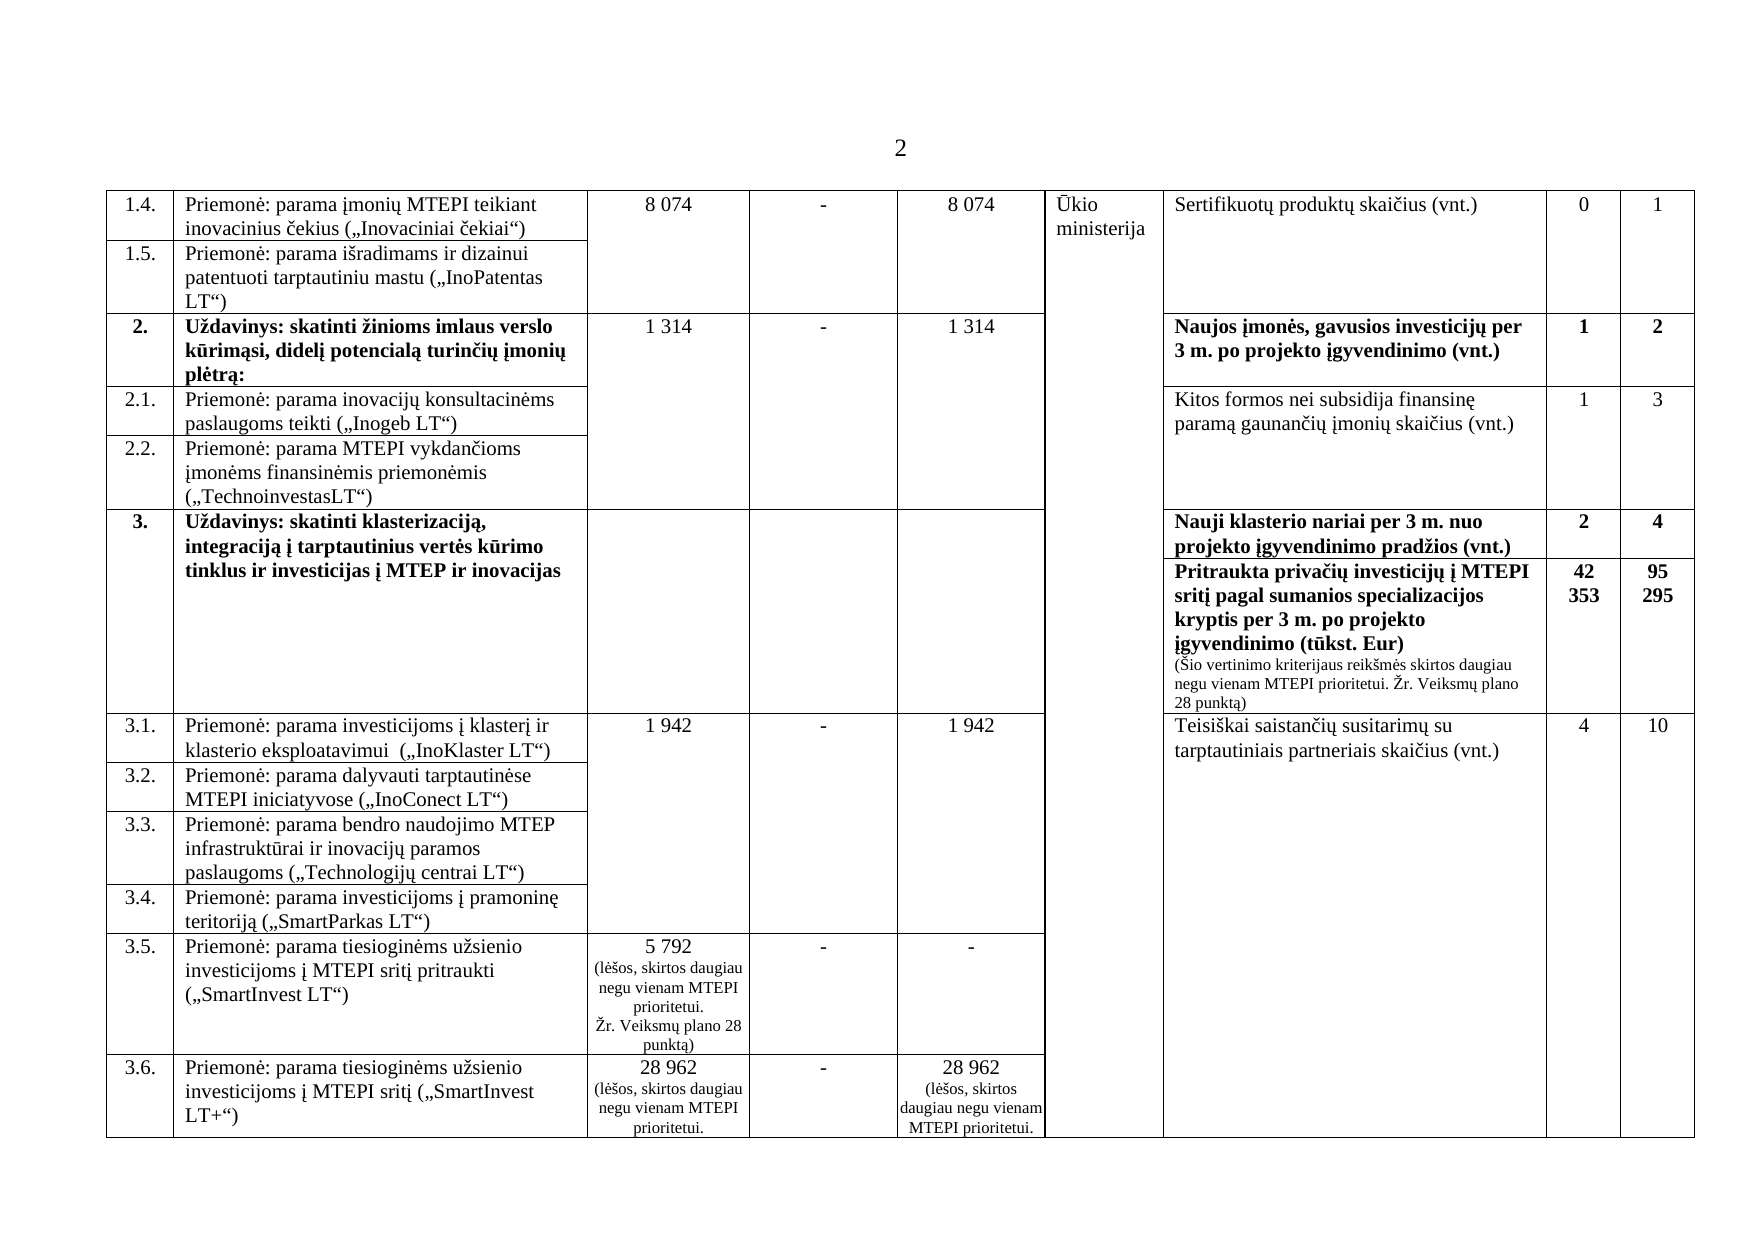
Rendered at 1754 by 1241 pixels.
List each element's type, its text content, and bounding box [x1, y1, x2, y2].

table_cell 1 314 [588, 314, 749, 508]
table_cell - [750, 1055, 897, 1137]
table_cell 5 792 (lėšos, skirtos daugiau negu vienam MTEPI prioritetui. Žr. Veiksmų plano 28 punktą) [588, 934, 749, 1054]
table_cell [588, 510, 749, 712]
table_cell Priemonė: parama tiesioginėms užsienio investicijoms į MTEPI sritį pritraukti („SmartInvest LT“) [174, 934, 587, 1054]
table_cell 1 [1547, 387, 1620, 508]
table_cell 1.5. [107, 241, 173, 313]
table_cell Teisiškai saistančių susitarimų su tarptautiniais partneriais skaičius (vnt.) [1164, 714, 1546, 1137]
table_cell Sertifikuotų produktų skaičius (vnt.) [1164, 191, 1546, 313]
table_cell 3.6. [107, 1055, 173, 1137]
table_cell 3.2. [107, 763, 173, 811]
table_cell 4 [1547, 714, 1620, 1137]
table_cell 1 [1547, 314, 1620, 386]
table_cell 95 295 [1621, 559, 1694, 712]
table_cell 0 [1547, 191, 1620, 313]
table_cell 2.2. [107, 436, 173, 508]
table_cell 1 [1621, 191, 1694, 313]
table_cell Pritraukta privačių investicijų į MTEPI sritį pagal sumanios specializacijos kryptis per 3 m. po projekto įgyvendinimo (tūkst. Eur) (Šio vertinimo kriterijaus reikšmės skirtos daugiau negu vienam MTEPI prioritetui. Žr. Veiksmų plano 28 punktą) [1164, 559, 1546, 712]
table_cell Nauji klasterio nariai per 3 m. nuo projekto įgyvendinimo pradžios (vnt.) [1164, 510, 1546, 558]
table_cell 1.4. [107, 191, 173, 239]
table_cell Priemonė: parama tiesioginėms užsienio investicijoms į MTEPI sritį („SmartInvest LT+“) [174, 1055, 587, 1137]
table_cell [898, 510, 1044, 712]
table_cell - [750, 934, 897, 1054]
table_cell 42 353 [1547, 559, 1620, 712]
table_cell Priemonė: parama investicijoms į klasterį ir klasterio eksploatavimui („InoKlaster LT“) [174, 714, 587, 762]
table_cell Kitos formos nei subsidija finansinę paramą gaunančių įmonių skaičius (vnt.) [1164, 387, 1546, 508]
table_cell Priemonė: parama įmonių MTEPI teikiant inovacinius čekius („Inovaciniai čekiai“) [174, 191, 587, 239]
table_cell Priemonė: parama investicijoms į pramoninę teritoriją („SmartParkas LT“) [174, 885, 587, 933]
table_cell - [750, 714, 897, 933]
table_cell 1 942 [588, 714, 749, 933]
table_cell 3.5. [107, 934, 173, 1054]
table_cell 3.1. [107, 714, 173, 762]
table_cell Uždavinys: skatinti žinioms imlaus verslo kūrimąsi, didelį potencialą turinčių įmonių plėtrą: [174, 314, 587, 386]
table_cell Priemonė: parama dalyvauti tarptautinėse MTEPI iniciatyvose („InoConect LT“) [174, 763, 587, 811]
table_cell 2 [1547, 510, 1620, 558]
table_cell 3.3. [107, 812, 173, 884]
table_cell - [750, 314, 897, 508]
table_cell 28 962 (lėšos, skirtos daugiau negu vienam MTEPI prioritetui. [588, 1055, 749, 1137]
table_cell Naujos įmonės, gavusios investicijų per 3 m. po projekto įgyvendinimo (vnt.) [1164, 314, 1546, 386]
table_cell 2. [107, 314, 173, 386]
table_cell - [898, 934, 1044, 1054]
table_cell Priemonė: parama inovacijų konsultacinėms paslaugoms teikti („Inogeb LT“) [174, 387, 587, 435]
table_cell 28 962 (lėšos, skirtos daugiau negu vienam MTEPI prioritetui. [898, 1055, 1044, 1137]
table_cell Priemonė: parama išradimams ir dizainui patentuoti tarptautiniu mastu („InoPatentas LT“) [174, 241, 587, 313]
table_cell 4 [1621, 510, 1694, 558]
table_cell Uždavinys: skatinti klasterizaciją, integraciją į tarptautinius vertės kūrimo tinklus ir investicijas į MTEP ir inovacijas [174, 510, 587, 712]
table_cell 10 [1621, 714, 1694, 1137]
table_cell 1 942 [898, 714, 1044, 933]
table_cell - [750, 191, 897, 313]
table_cell [750, 510, 897, 712]
table_cell 3 [1621, 387, 1694, 508]
table_cell Priemonė: parama bendro naudojimo MTEP infrastruktūrai ir inovacijų paramos paslaugoms („Technologijų centrai LT“) [174, 812, 587, 884]
table_cell 3.4. [107, 885, 173, 933]
table_cell 1 314 [898, 314, 1044, 508]
table_cell 8 074 [898, 191, 1044, 313]
table_cell 2.1. [107, 387, 173, 435]
table_cell 3. [107, 510, 173, 712]
table_cell 8 074 [588, 191, 749, 313]
table_cell Priemonė: parama MTEPI vykdančioms įmonėms finansinėmis priemonėmis („TechnoinvestasLT“) [174, 436, 587, 508]
table_cell 2 [1621, 314, 1694, 386]
table_cell Ūkio ministerija [1046, 191, 1163, 1137]
